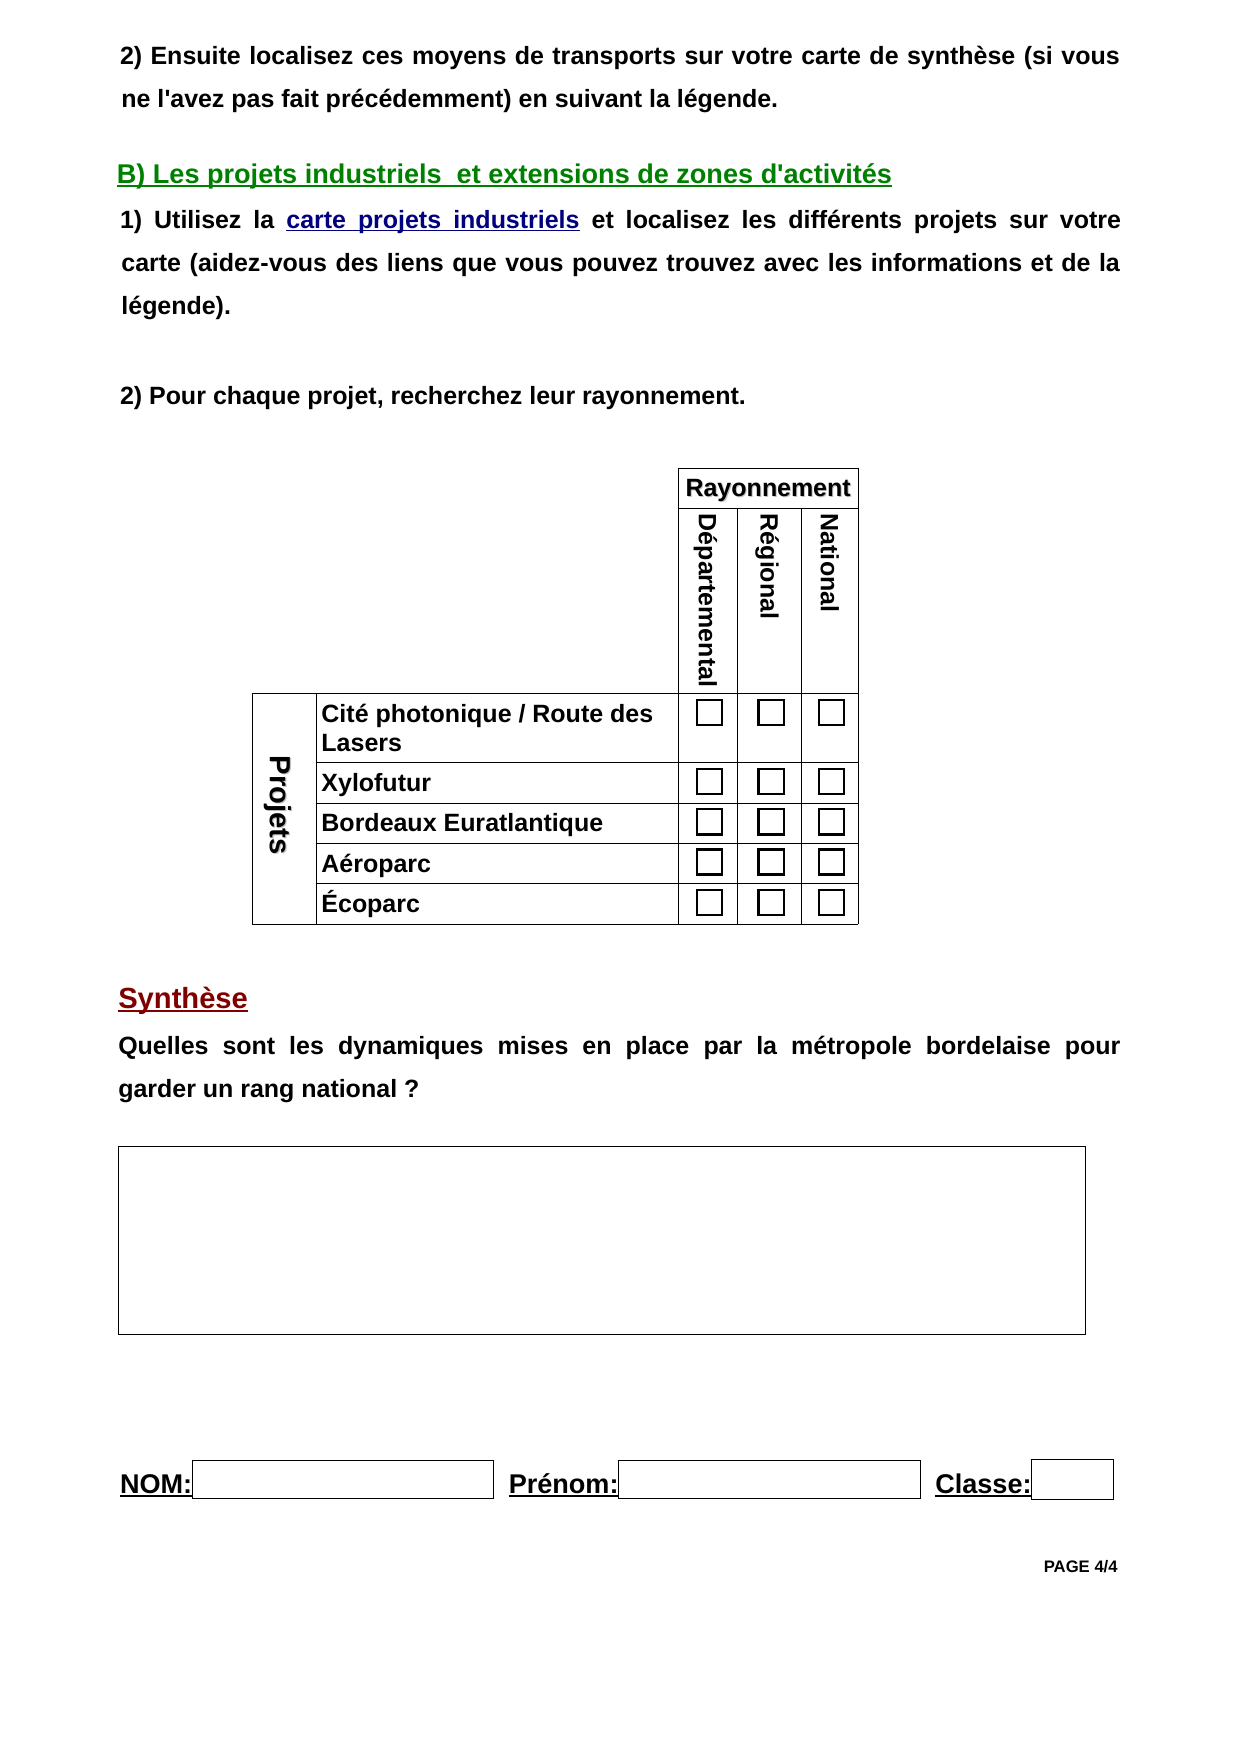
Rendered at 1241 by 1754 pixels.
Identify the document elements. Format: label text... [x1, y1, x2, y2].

table_cell [802, 804, 858, 843]
table_cell [679, 694, 737, 762]
text 2) Ensuite localisez ces moyens de transports sur votre carte de synthèse (si vous ne l'avez pas fait précédemment) en suivant la légende. [120, 41, 1122, 112]
text Quelles sont les dynamiques mises en place par la métropole bordelaise pour garder un rang national ? [118, 1031, 1122, 1103]
text NOM: Prénom: Classe: [120, 1459, 1031, 1499]
table_cell [679, 884, 737, 923]
table_cell [802, 844, 858, 883]
text PAGE 4/4 [88, 1557, 1122, 1576]
table_cell Projets [253, 694, 316, 923]
table_cell Régional [738, 509, 801, 693]
table_cell [738, 694, 801, 762]
text B) Les projets industriels et extensions de zones d'activités [117, 158, 1122, 189]
table_cell Bordeaux Euratlantique [317, 804, 678, 843]
table_cell [738, 844, 801, 883]
table_cell [802, 763, 858, 802]
table_cell Écoparc [317, 884, 678, 923]
table_cell [802, 884, 858, 923]
table_cell Xylofutur [317, 763, 678, 802]
text [1114, 1459, 1152, 1499]
table_cell [738, 763, 801, 802]
text Synthèse [118, 981, 1122, 1014]
table_cell Départemental [679, 509, 737, 693]
table_header Rayonnement [679, 469, 858, 508]
table_cell National [802, 509, 858, 693]
table_header [253, 469, 678, 693]
table_cell [679, 804, 737, 843]
text 2) Pour chaque projet, recherchez leur rayonnement. [120, 381, 1122, 410]
table_cell [738, 884, 801, 923]
table_cell [679, 763, 737, 802]
table_cell [679, 844, 737, 883]
table_cell [802, 694, 858, 762]
table_cell [738, 804, 801, 843]
table_cell Aéroparc [317, 844, 678, 883]
table_cell Cité photonique / Route des Lasers [317, 694, 678, 762]
text 1) Utilisez la carte projets industriels et localisez les différents projets sur votre carte (aidez-vous des liens que vous pouvez trouvez avec les informations et de la légende). [120, 205, 1122, 320]
